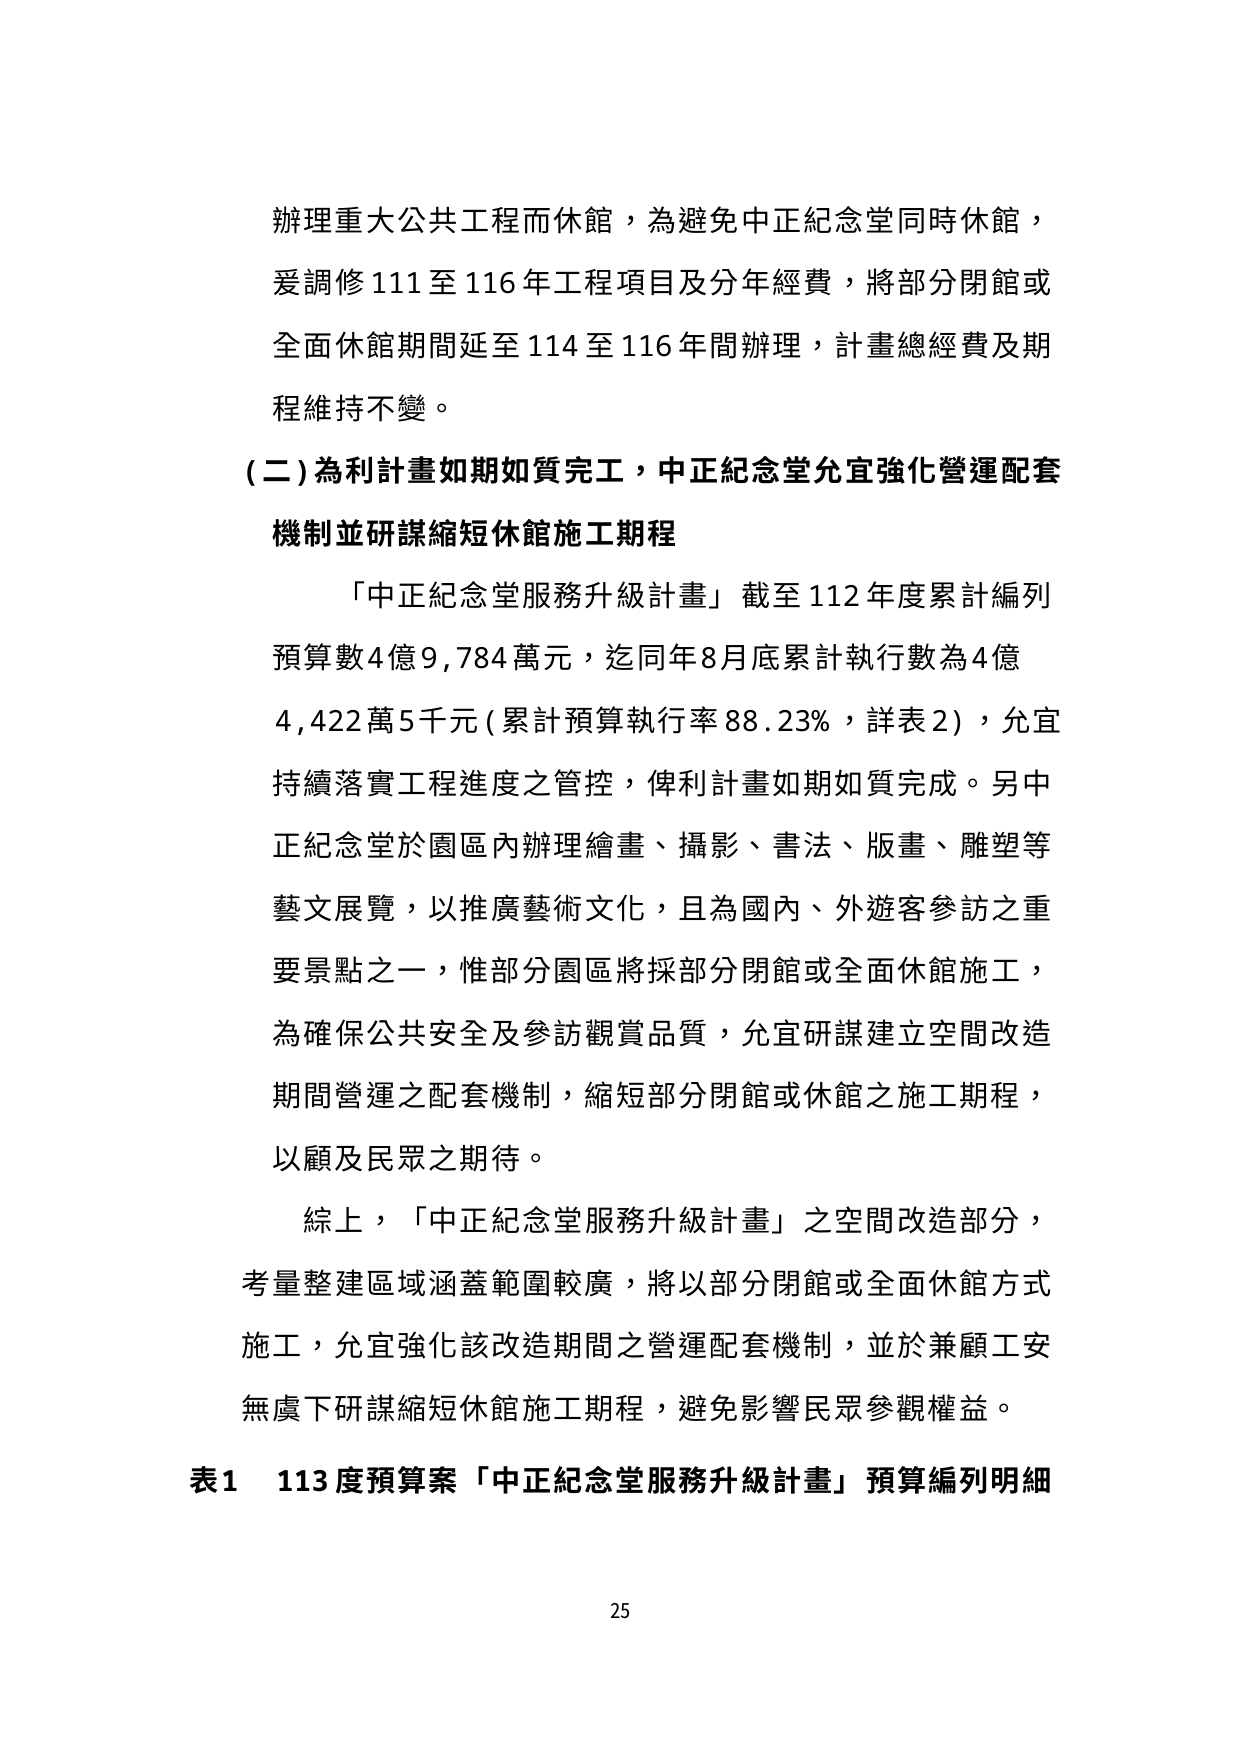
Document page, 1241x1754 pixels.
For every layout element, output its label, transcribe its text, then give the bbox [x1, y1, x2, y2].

text 綜上，「中正紀念堂服務升級計畫」之空間改造部分，考量整建區域涵蓋範圍較廣，將以部分閉館或全面休館方式施工，允宜強化該改造期間之營運配套機制，並於兼顧工安無虞下研謀縮短休館施工期程，避免影響民眾參觀權益。 [236, 1177, 1063, 1427]
text 辦理重大公共工程而休館，為避免中正紀念堂同時休館，爰調修111至116年工程項目及分年經費，將部分閉館或全面休館期間延至114至116年間辦理，計畫總經費及期程維持不變。 [266, 177, 1063, 427]
text (二)為利計畫如期如質完工，中正紀念堂允宜強化營運配套機制並研謀縮短休館施工期程 [236, 427, 1063, 552]
text 「中正紀念堂服務升級計畫」截至112年度累計編列預算數4億9,784萬元，迄同年8月底累計執行數為4億4,422萬5千元(累計預算執行率88.23%，詳表2)，允宜持續落實工程進度之管控，俾利計畫如期如質完成。另中正紀念堂於園區內辦理繪畫、攝影、書法、版畫、雕塑等藝文展覽，以推廣藝術文化，且為國內、外遊客參訪之重要景點之一，惟部分園區將採部分閉館或全面休館施工，為確保公共安全及參訪觀賞品質，允宜研謀建立空間改造期間營運之配套機制，縮短部分閉館或休館之施工期程，以顧及民眾之期待。 [266, 552, 1063, 1177]
text 表1 113度預算案「中正紀念堂服務升級計畫」預算編列明細 [180, 1438, 1063, 1500]
